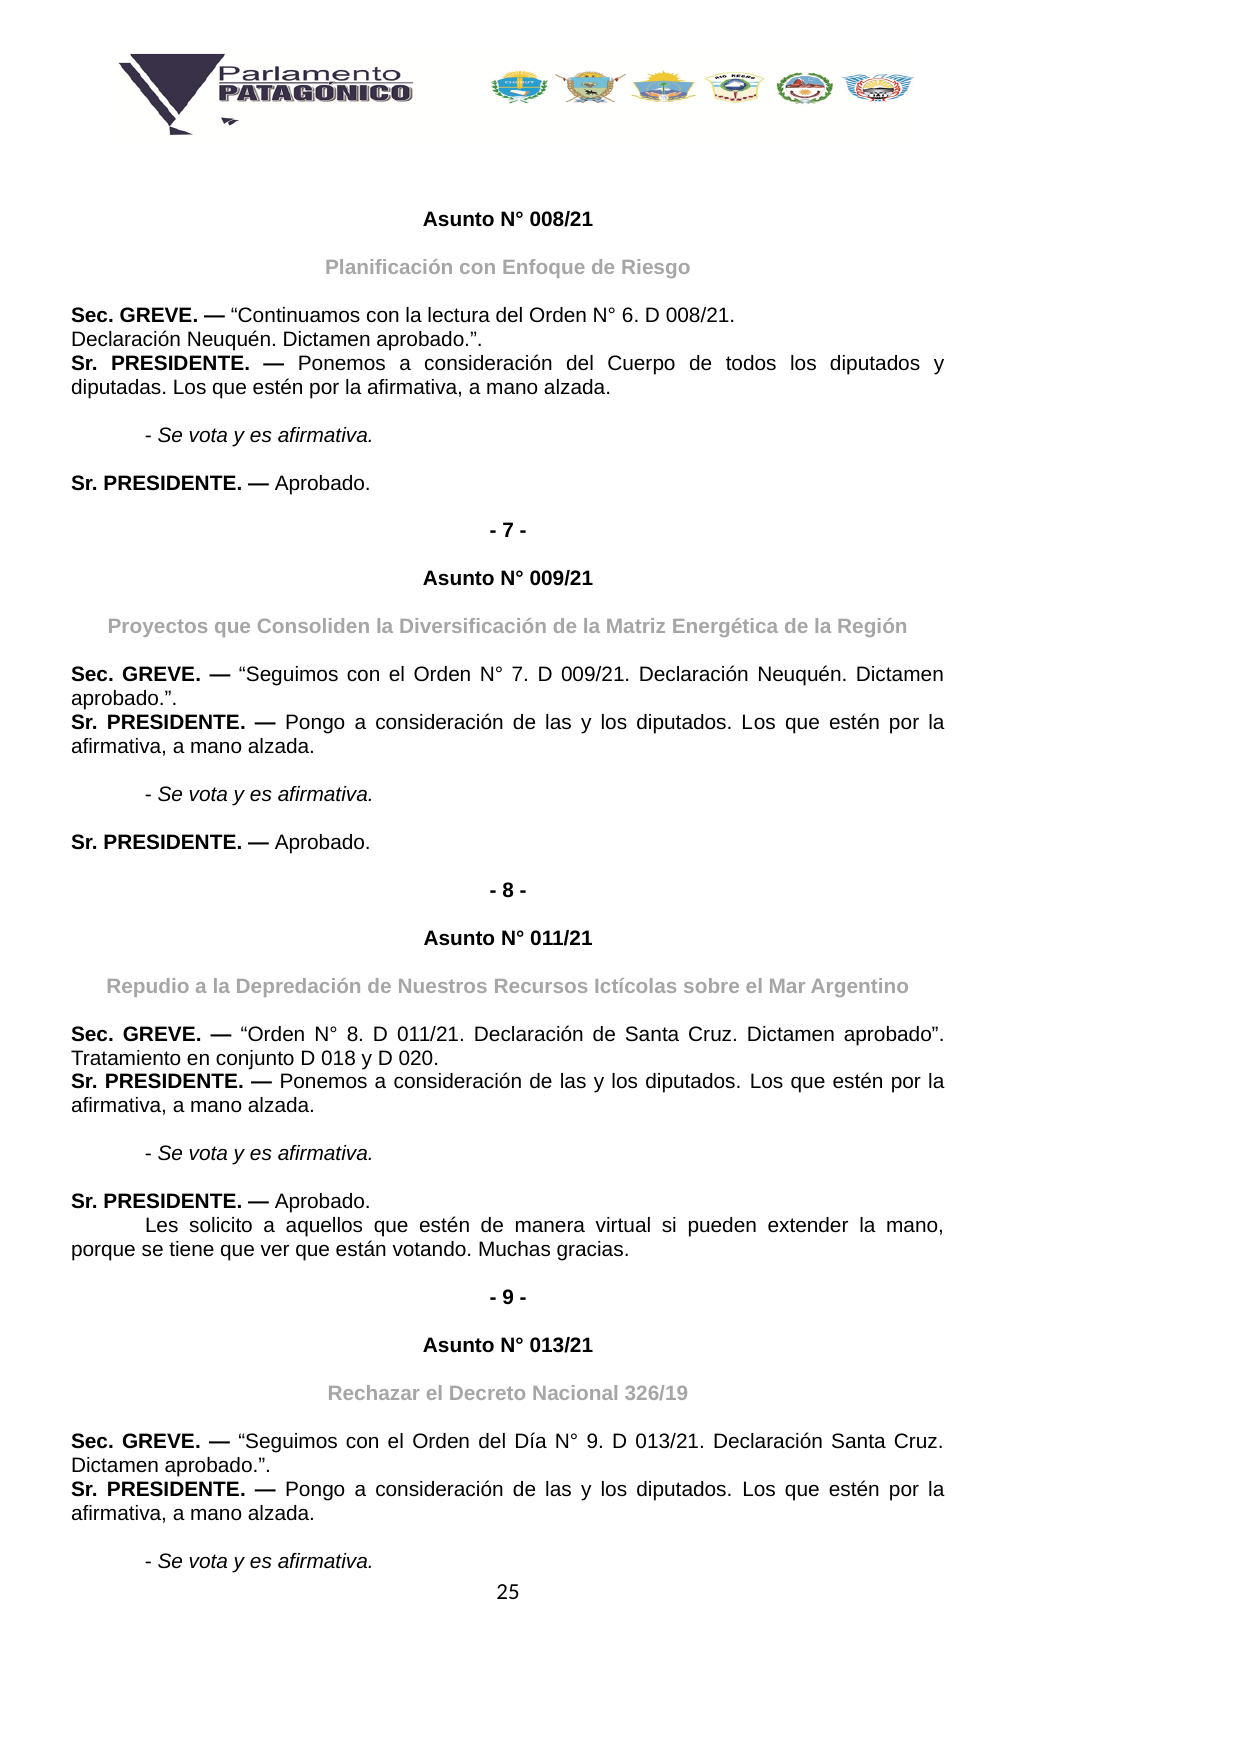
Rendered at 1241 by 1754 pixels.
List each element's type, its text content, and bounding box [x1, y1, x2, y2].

text Asunto N° 011/21 [71, 926, 945, 949]
text Les solicito a aquellos que estén de manera virtual si pueden extender la mano, porque se tiene que ver que están votando. Muchas gracias. [71, 1213, 945, 1261]
text Asunto N° 009/21 [71, 566, 945, 590]
text Repudio a la Depredación de Nuestros Recursos Ictícolas sobre el Mar Argentino [71, 973, 945, 997]
text Sec. GREVE. — “Seguimos con el Orden del Día N° 9. D 013/21. Declaración Santa Cruz. Dictamen aprobado.”. [71, 1429, 945, 1477]
text - Se vota y es afirmativa. [71, 782, 945, 806]
text - 7 - [71, 518, 945, 542]
text Sr. PRESIDENTE. — Ponemos a consideración de las y los diputados. Los que estén por la afirmativa, a mano alzada. [71, 1069, 945, 1117]
text Declaración Neuquén. Dictamen aprobado.”. [71, 327, 945, 351]
text - 8 - [71, 878, 945, 902]
text Asunto N° 008/21 [71, 207, 945, 231]
text Sec. GREVE. — “Seguimos con el Orden N° 7. D 009/21. Declaración Neuquén. Dictamen aprobado.”. [71, 662, 945, 710]
text Sr. PRESIDENTE. — Aprobado. [71, 1189, 945, 1213]
text Sec. GREVE. — “Orden N° 8. D 011/21. Declaración de Santa Cruz. Dictamen aprobado”. Tratamiento en conjunto D 018 y D 020. [71, 1021, 945, 1069]
text Asunto N° 013/21 [71, 1333, 945, 1357]
text - Se vota y es afirmativa. [71, 1548, 945, 1572]
text - Se vota y es afirmativa. [71, 422, 945, 446]
text Rechazar el Decreto Nacional 326/19 [71, 1381, 945, 1405]
text Sr. PRESIDENTE. — Aprobado. [71, 830, 945, 854]
text Proyectos que Consoliden la Diversificación de la Matriz Energética de la Región [71, 614, 945, 638]
text - 9 - [71, 1285, 945, 1309]
text Sr. PRESIDENTE. — Ponemos a consideración del Cuerpo de todos los diputados y diputadas. Los que estén por la afirmativa, a mano alzada. [71, 351, 945, 398]
text Planificación con Enfoque de Riesgo [71, 255, 945, 279]
text Sec. GREVE. — “Continuamos con la lectura del Orden N° 6. D 008/21. [71, 303, 945, 327]
text Sr. PRESIDENTE. — Pongo a consideración de las y los diputados. Los que estén por la afirmativa, a mano alzada. [71, 1477, 945, 1524]
text - Se vota y es afirmativa. [71, 1141, 945, 1165]
text Sr. PRESIDENTE. — Aprobado. [71, 470, 945, 494]
text Sr. PRESIDENTE. — Pongo a consideración de las y los diputados. Los que estén por la afirmativa, a mano alzada. [71, 710, 945, 758]
